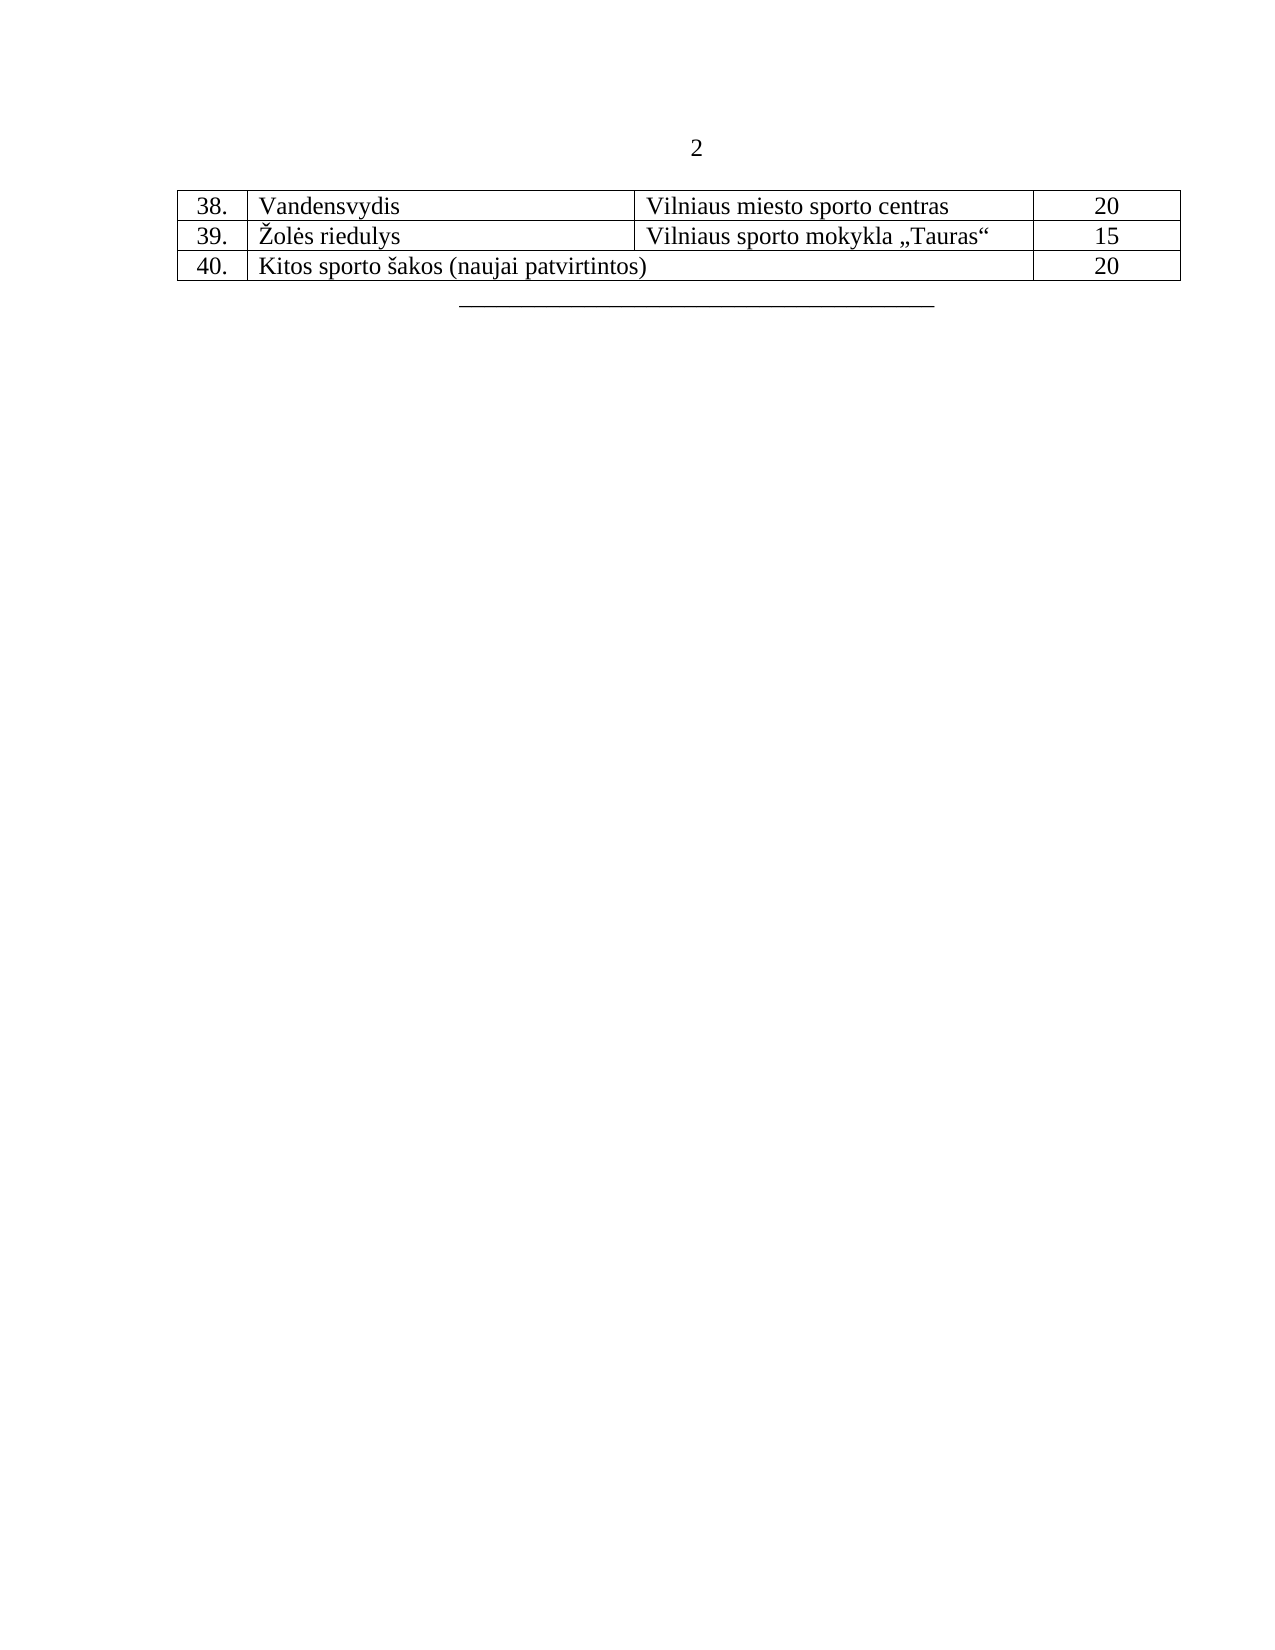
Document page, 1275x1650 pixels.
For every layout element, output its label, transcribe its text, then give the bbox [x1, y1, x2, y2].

table_cell Žolės riedulys [248, 221, 634, 250]
table_cell 38. [178, 191, 247, 220]
table_cell 20 [1034, 191, 1180, 220]
table_cell Vilniaus sporto mokykla „Tauras“ [635, 221, 1033, 250]
table_cell Vilniaus miesto sporto centras [635, 191, 1033, 220]
table_cell 40. [178, 251, 247, 280]
table_cell 20 [1034, 251, 1180, 280]
table_cell Vandensvydis [248, 191, 634, 220]
text ______________________________________ [177, 281, 1216, 309]
table_cell 39. [178, 221, 247, 250]
table_cell 15 [1034, 221, 1180, 250]
table_cell Kitos sporto šakos (naujai patvirtintos) [248, 251, 1033, 280]
